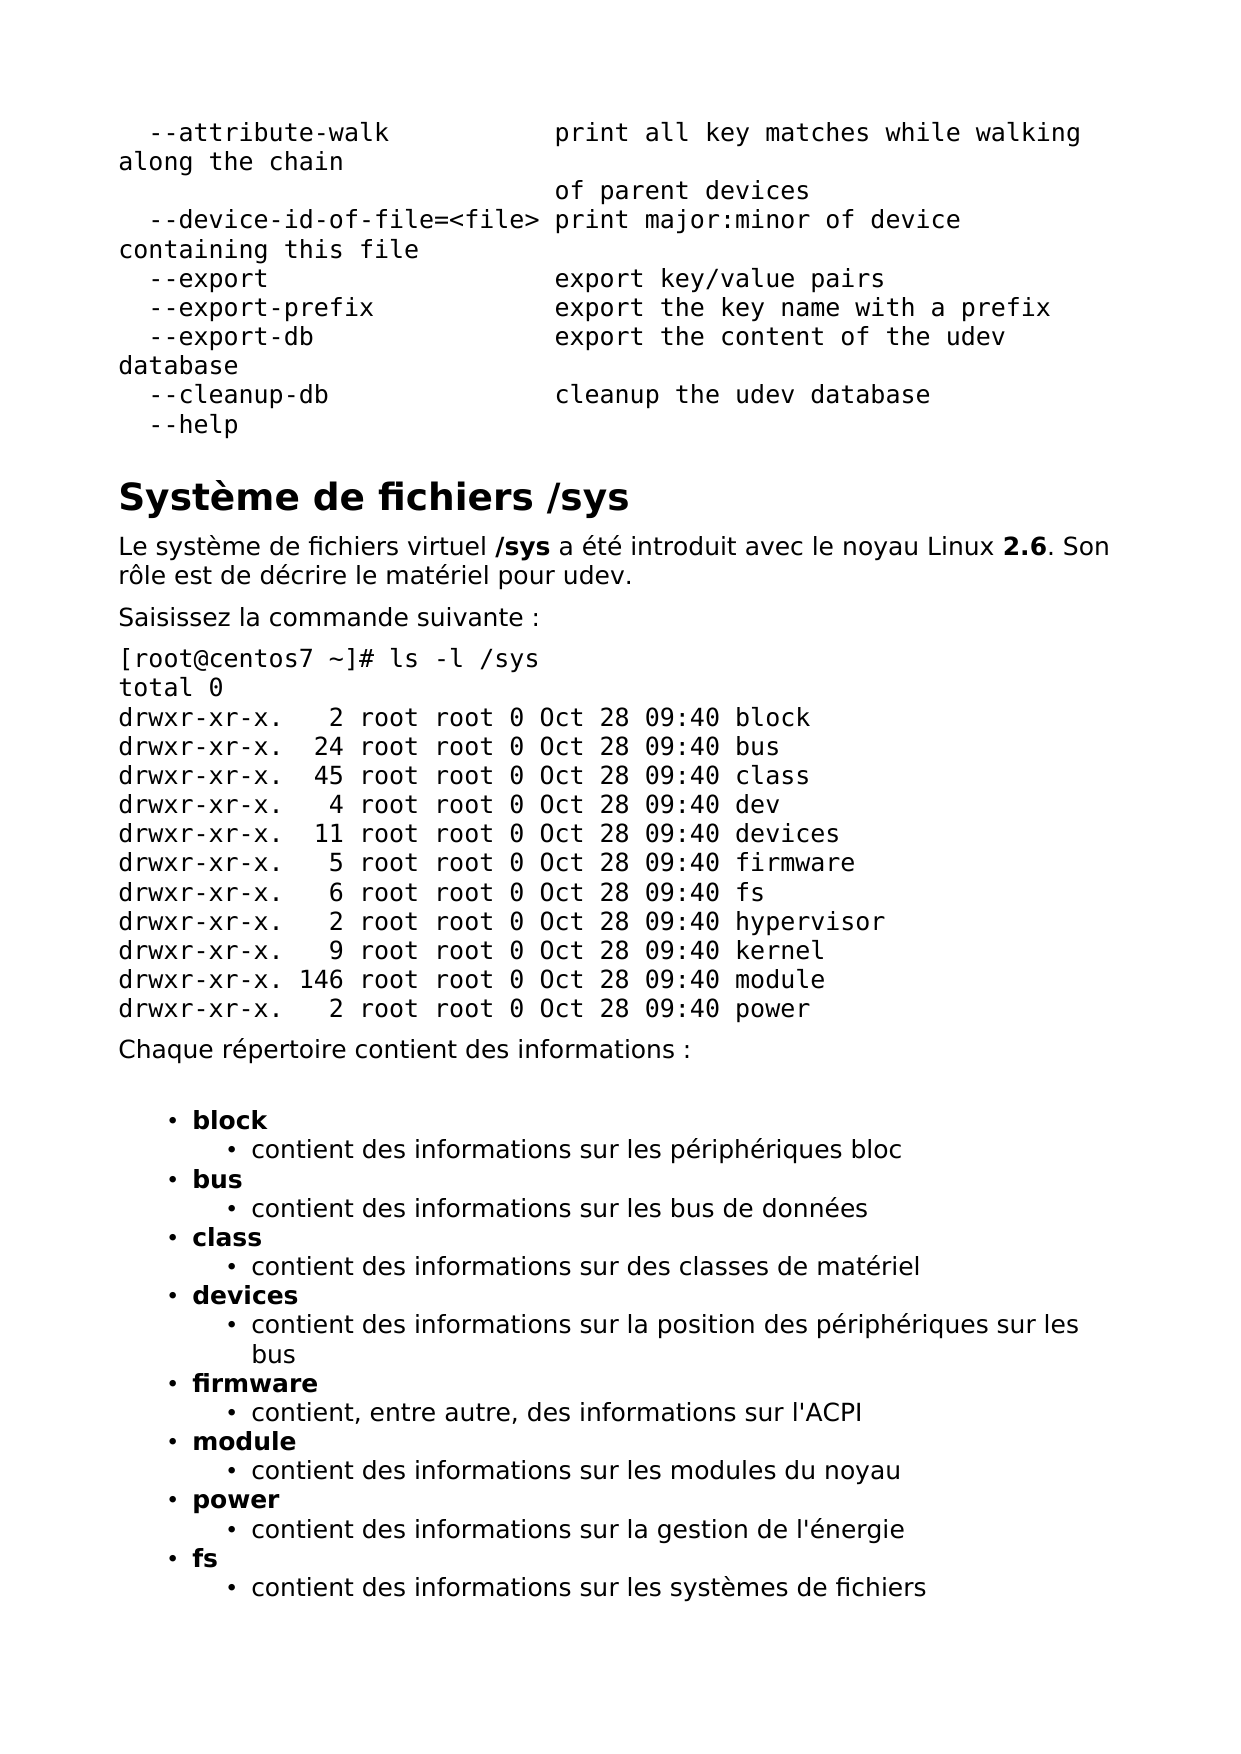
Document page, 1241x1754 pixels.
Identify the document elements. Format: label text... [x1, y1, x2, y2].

text Le système de fichiers virtuel /sys a été introduit avec le noyau Linux 2.6. Son rôle est de décrire le matériel pour udev. [118, 532, 1122, 590]
text [root@centos7 ~]# ls -l /sys total 0 drwxr-xr-x. 2 root root 0 Oct 28 09:40 block drwxr-xr-x. 24 root root 0 Oct 28 09:40 bus drwxr-xr-x. 45 root root 0 Oct 28 09:40 class drwxr-xr-x. 4 root root 0 Oct 28 09:40 dev drwxr-xr-x. 11 root root 0 Oct 28 09:40 devices drwxr-xr-x. 5 root root 0 Oct 28 09:40 firmware drwxr-xr-x. 6 root root 0 Oct 28 09:40 fs drwxr-xr-x. 2 root root 0 Oct 28 09:40 hypervisor drwxr-xr-x. 9 root root 0 Oct 28 09:40 kernel drwxr-xr-x. 146 root root 0 Oct 28 09:40 module drwxr-xr-x. 2 root root 0 Oct 28 09:40 power [118, 644, 1122, 1023]
list block [177, 1106, 1122, 1136]
list bus [177, 1165, 1122, 1194]
list contient, entre autre, des informations sur l'ACPI [236, 1398, 1122, 1427]
list firmware [177, 1369, 1122, 1398]
list class [177, 1223, 1122, 1252]
list contient des informations sur la position des périphériques sur les bus [236, 1311, 1122, 1369]
list devices [177, 1281, 1122, 1311]
text --attribute-walk print all key matches while walking along the chain of parent devices --device-id-of-file=<file> print major:minor of device containing this file --export export key/value pairs --export-prefix export the key name with a prefix --export-db export the content of the udev database --cleanup-db cleanup the udev database --help [118, 118, 1122, 439]
list contient des informations sur les bus de données [236, 1194, 1122, 1223]
list fs [177, 1544, 1122, 1573]
list contient des informations sur la gestion de l'énergie [236, 1515, 1122, 1544]
list module [177, 1427, 1122, 1456]
list contient des informations sur les modules du noyau [236, 1456, 1122, 1486]
list contient des informations sur les systèmes de fichiers [236, 1573, 1122, 1602]
list contient des informations sur des classes de matériel [236, 1252, 1122, 1281]
subtitle Système de fichiers /sys [118, 476, 1122, 519]
list contient des informations sur les périphériques bloc [236, 1136, 1122, 1165]
text Chaque répertoire contient des informations : [118, 1035, 1122, 1064]
text Saisissez la commande suivante : [118, 603, 1122, 632]
list power [177, 1486, 1122, 1515]
